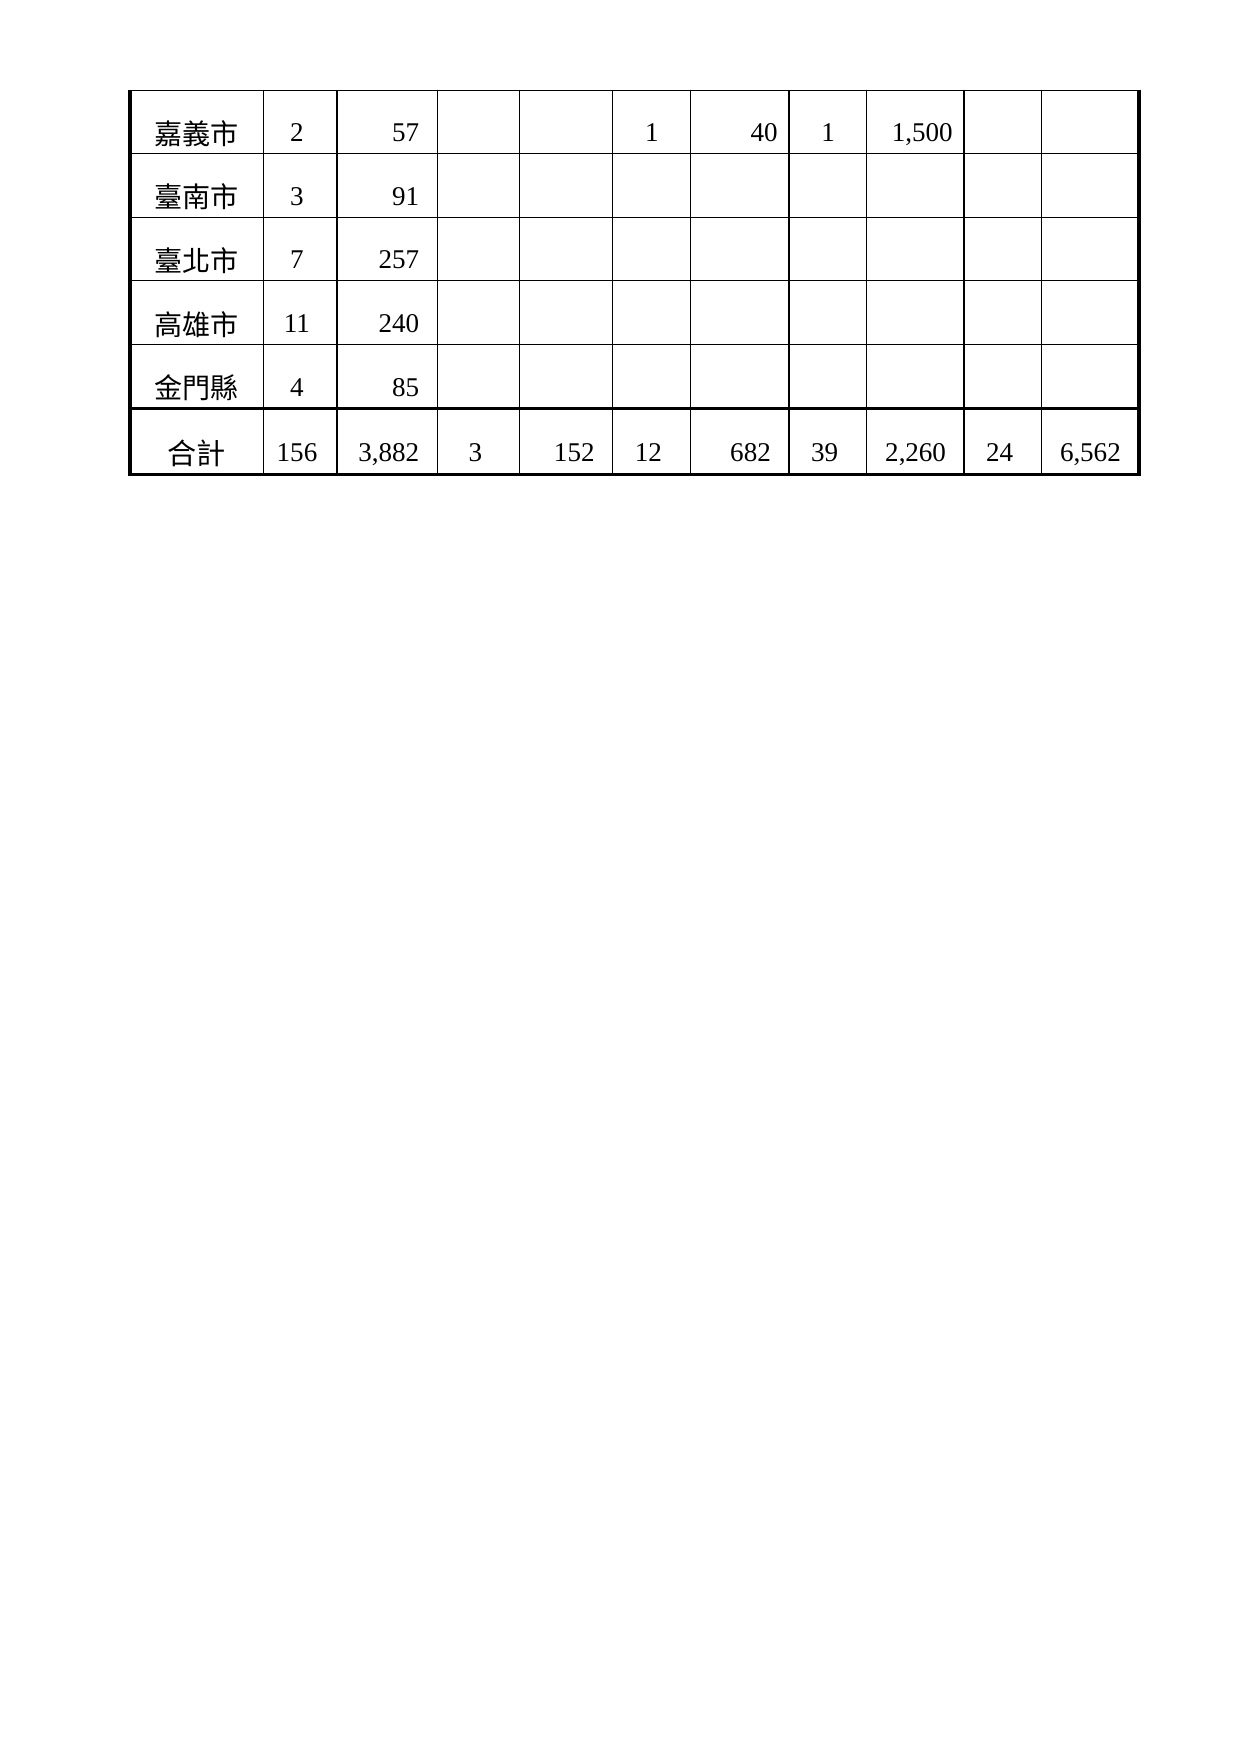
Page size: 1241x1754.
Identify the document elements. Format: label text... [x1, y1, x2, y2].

table_cell 4 [264, 345, 336, 407]
table_cell [520, 345, 612, 407]
table_cell 3 [438, 410, 519, 473]
table_cell 57 [338, 91, 437, 153]
table_cell [438, 154, 519, 217]
table_cell 2 [264, 91, 336, 153]
table_cell 40 [691, 91, 788, 153]
table_cell 3 [264, 154, 336, 217]
table_cell 11 [264, 281, 336, 344]
table_cell [520, 91, 612, 153]
table_cell 240 [338, 281, 437, 344]
table_cell 24 [965, 410, 1041, 473]
table_cell [1042, 281, 1137, 344]
table_cell 1 [613, 91, 690, 153]
table_cell 嘉義市 [132, 91, 263, 153]
table_cell 金門縣 [132, 345, 263, 407]
table_cell 高雄市 [132, 281, 263, 344]
table_cell [613, 281, 690, 344]
table_cell [438, 281, 519, 344]
table_cell 12 [613, 410, 690, 473]
table_cell [867, 218, 963, 280]
table_cell 2,260 [867, 410, 963, 473]
table_cell [1042, 345, 1137, 407]
table_cell [613, 154, 690, 217]
table_cell [790, 345, 866, 407]
table_cell 臺北市 [132, 218, 263, 280]
table_cell 3,882 [338, 410, 437, 473]
table_cell [438, 218, 519, 280]
table_cell [965, 91, 1041, 153]
table_cell [691, 154, 788, 217]
table_cell [520, 218, 612, 280]
table_cell [867, 154, 963, 217]
table_cell [691, 345, 788, 407]
table_cell 6,562 [1042, 410, 1137, 473]
table_cell [867, 345, 963, 407]
table_cell [790, 154, 866, 217]
table_cell 39 [790, 410, 866, 473]
table_cell [613, 345, 690, 407]
table_cell 合計 [132, 410, 263, 473]
table_cell [691, 218, 788, 280]
table_cell [965, 154, 1041, 217]
table_cell [790, 281, 866, 344]
table_cell [965, 281, 1041, 344]
table_cell 85 [338, 345, 437, 407]
table_cell [790, 218, 866, 280]
table_cell 257 [338, 218, 437, 280]
table_cell [520, 154, 612, 217]
table_cell 1,500 [867, 91, 963, 153]
table_cell [438, 345, 519, 407]
table_cell [1042, 91, 1137, 153]
table_cell [965, 218, 1041, 280]
table_cell [520, 281, 612, 344]
table_cell [965, 345, 1041, 407]
table_cell [1042, 218, 1137, 280]
table_cell 156 [264, 410, 336, 473]
table_cell 7 [264, 218, 336, 280]
table_cell 152 [520, 410, 612, 473]
table_cell 682 [691, 410, 788, 473]
table_cell [613, 218, 690, 280]
table_cell [1042, 154, 1137, 217]
table_cell [867, 281, 963, 344]
table_cell 臺南市 [132, 154, 263, 217]
table_cell 91 [338, 154, 437, 217]
table_cell [691, 281, 788, 344]
table_cell [438, 91, 519, 153]
table_cell 1 [790, 91, 866, 153]
